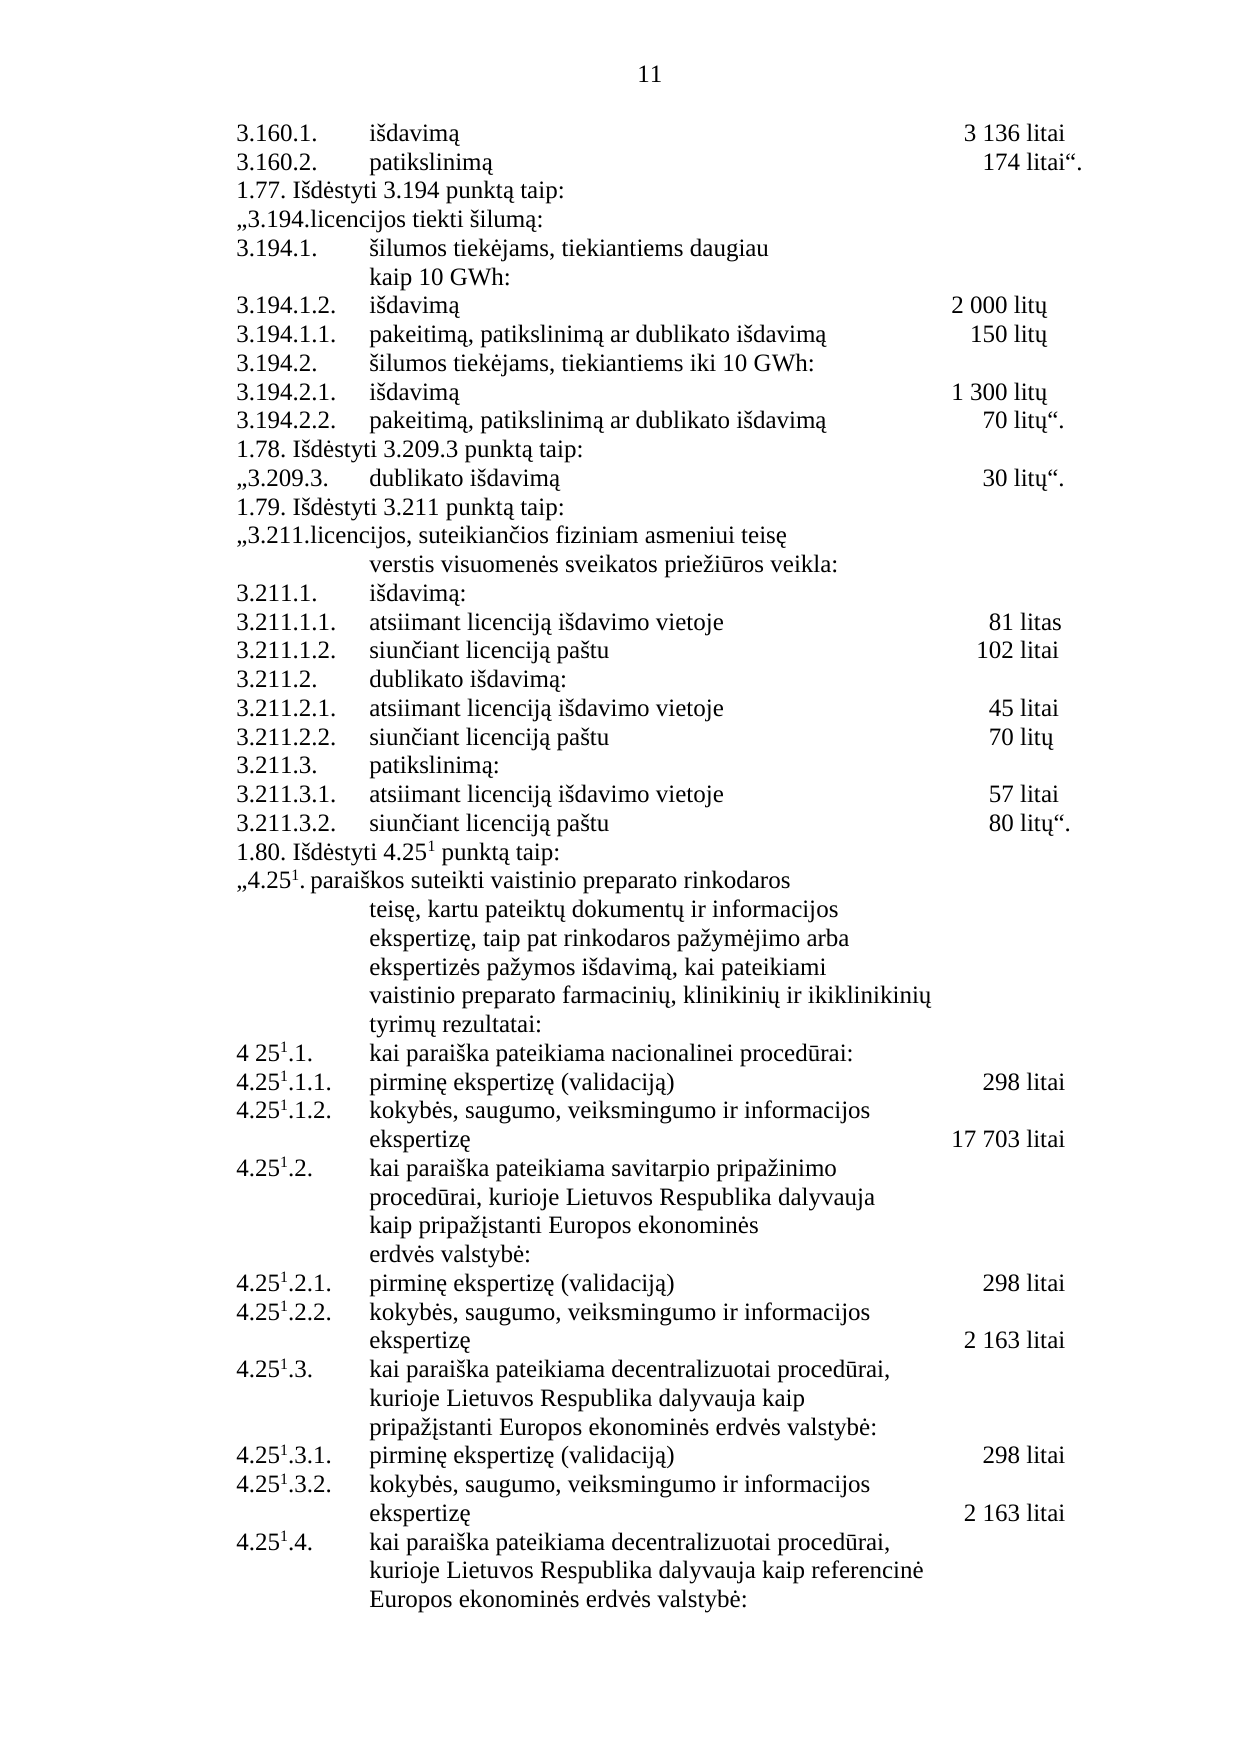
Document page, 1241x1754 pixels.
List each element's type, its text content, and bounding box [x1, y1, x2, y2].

text „3.209.3. dublikato išdavimą 30 litų“. [177, 463, 1122, 492]
text 1.78. Išdėstyti 3.209.3 punktą taip: [177, 434, 1122, 463]
text kurioje Lietuvos Respublika dalyvauja kaip referencinė [177, 1556, 1122, 1584]
text 3.211.1. išdavimą: [177, 578, 1122, 607]
text 1.79. Išdėstyti 3.211 punktą taip: [177, 492, 1122, 521]
text 4.251.2. kai paraiška pateikiama savitarpio pripažinimo [177, 1153, 1122, 1182]
text 3.160.2. patikslinimą 174 litai“. [177, 147, 1122, 176]
text 3.194.2. šilumos tiekėjams, tiekiantiems iki 10 GWh: [177, 348, 1122, 377]
text kaip pripažįstanti Europos ekonominės [177, 1211, 1122, 1239]
text 4.251.2.2. kokybės, saugumo, veiksmingumo ir informacijos [177, 1297, 1122, 1326]
text 3.211.2.1. atsiimant licenciją išdavimo vietoje 45 litai [177, 693, 1122, 722]
text kaip 10 GWh: [177, 262, 1122, 291]
text 4.251.3. kai paraiška pateikiama decentralizuotai procedūrai, [177, 1354, 1122, 1383]
text 4.251.3.2. kokybės, saugumo, veiksmingumo ir informacijos [177, 1469, 1122, 1498]
text 3.211.3.1. atsiimant licenciją išdavimo vietoje 57 litai [177, 779, 1122, 808]
text „3.211. licencijos, suteikiančios fiziniam asmeniui teisę [177, 521, 1122, 549]
text kurioje Lietuvos Respublika dalyvauja kaip [177, 1383, 1122, 1412]
text 3.211.1.1. atsiimant licenciją išdavimo vietoje 81 litas [177, 607, 1122, 636]
text 3.211.2. dublikato išdavimą: [177, 664, 1122, 693]
text ekspertizę 2 163 litai [177, 1326, 1122, 1354]
text 3.211.2.2. siunčiant licenciją paštu 70 litų [177, 722, 1122, 751]
text 3.194.2.1. išdavimą 1 300 litų [177, 377, 1122, 406]
text verstis visuomenės sveikatos priežiūros veikla: [177, 549, 1122, 578]
text 1.77. Išdėstyti 3.194 punktą taip: [177, 176, 1122, 204]
text 3.194.2.2. pakeitimą, patikslinimą ar dublikato išdavimą 70 litų“. [177, 406, 1122, 434]
text 4.251.4. kai paraiška pateikiama decentralizuotai procedūrai, [177, 1527, 1122, 1556]
text 4.251.1.1. pirminę ekspertizę (validaciją) 298 litai [177, 1067, 1122, 1096]
text ekspertizės pažymos išdavimą, kai pateikiami [177, 952, 1122, 981]
text 4.251.1.2. kokybės, saugumo, veiksmingumo ir informacijos [177, 1096, 1122, 1124]
text 3.211.1.2. siunčiant licenciją paštu 102 litai [177, 636, 1122, 664]
text 3.194.1.2. išdavimą 2 000 litų [177, 291, 1122, 319]
text teisę, kartu pateiktų dokumentų ir informacijos [177, 894, 1122, 923]
text 1.80. Išdėstyti 4.251 punktą taip: [177, 837, 1122, 866]
text 3.211.3. patikslinimą: [177, 751, 1122, 779]
text tyrimų rezultatai: [177, 1009, 1122, 1038]
text 4 251.1. kai paraiška pateikiama nacionalinei procedūrai: [177, 1038, 1122, 1067]
text 3.160.1. išdavimą 3 136 litai [177, 118, 1122, 147]
text ekspertizę 2 163 litai [177, 1498, 1122, 1527]
text „4.251. paraiškos suteikti vaistinio preparato rinkodaros [177, 866, 1122, 894]
text Europos ekonominės erdvės valstybė: [177, 1584, 1122, 1613]
text „3.194. licencijos tiekti šilumą: [177, 204, 1122, 233]
text 3.194.1.1. pakeitimą, patikslinimą ar dublikato išdavimą 150 litų [177, 319, 1122, 348]
text ekspertizę, taip pat rinkodaros pažymėjimo arba [177, 923, 1122, 952]
text 3.194.1. šilumos tiekėjams, tiekiantiems daugiau [177, 233, 1122, 262]
text 4.251.2.1. pirminę ekspertizę (validaciją) 298 litai [177, 1268, 1122, 1297]
text 4.251.3.1. pirminę ekspertizę (validaciją) 298 litai [177, 1441, 1122, 1469]
text ekspertizę 17 703 litai [177, 1124, 1122, 1153]
text erdvės valstybė: [177, 1239, 1122, 1268]
text 3.211.3.2. siunčiant licenciją paštu 80 litų“. [177, 808, 1122, 837]
text procedūrai, kurioje Lietuvos Respublika dalyvauja [177, 1182, 1122, 1211]
text pripažįstanti Europos ekonominės erdvės valstybė: [177, 1412, 1122, 1441]
text vaistinio preparato farmacinių, klinikinių ir ikiklinikinių [177, 981, 1122, 1009]
